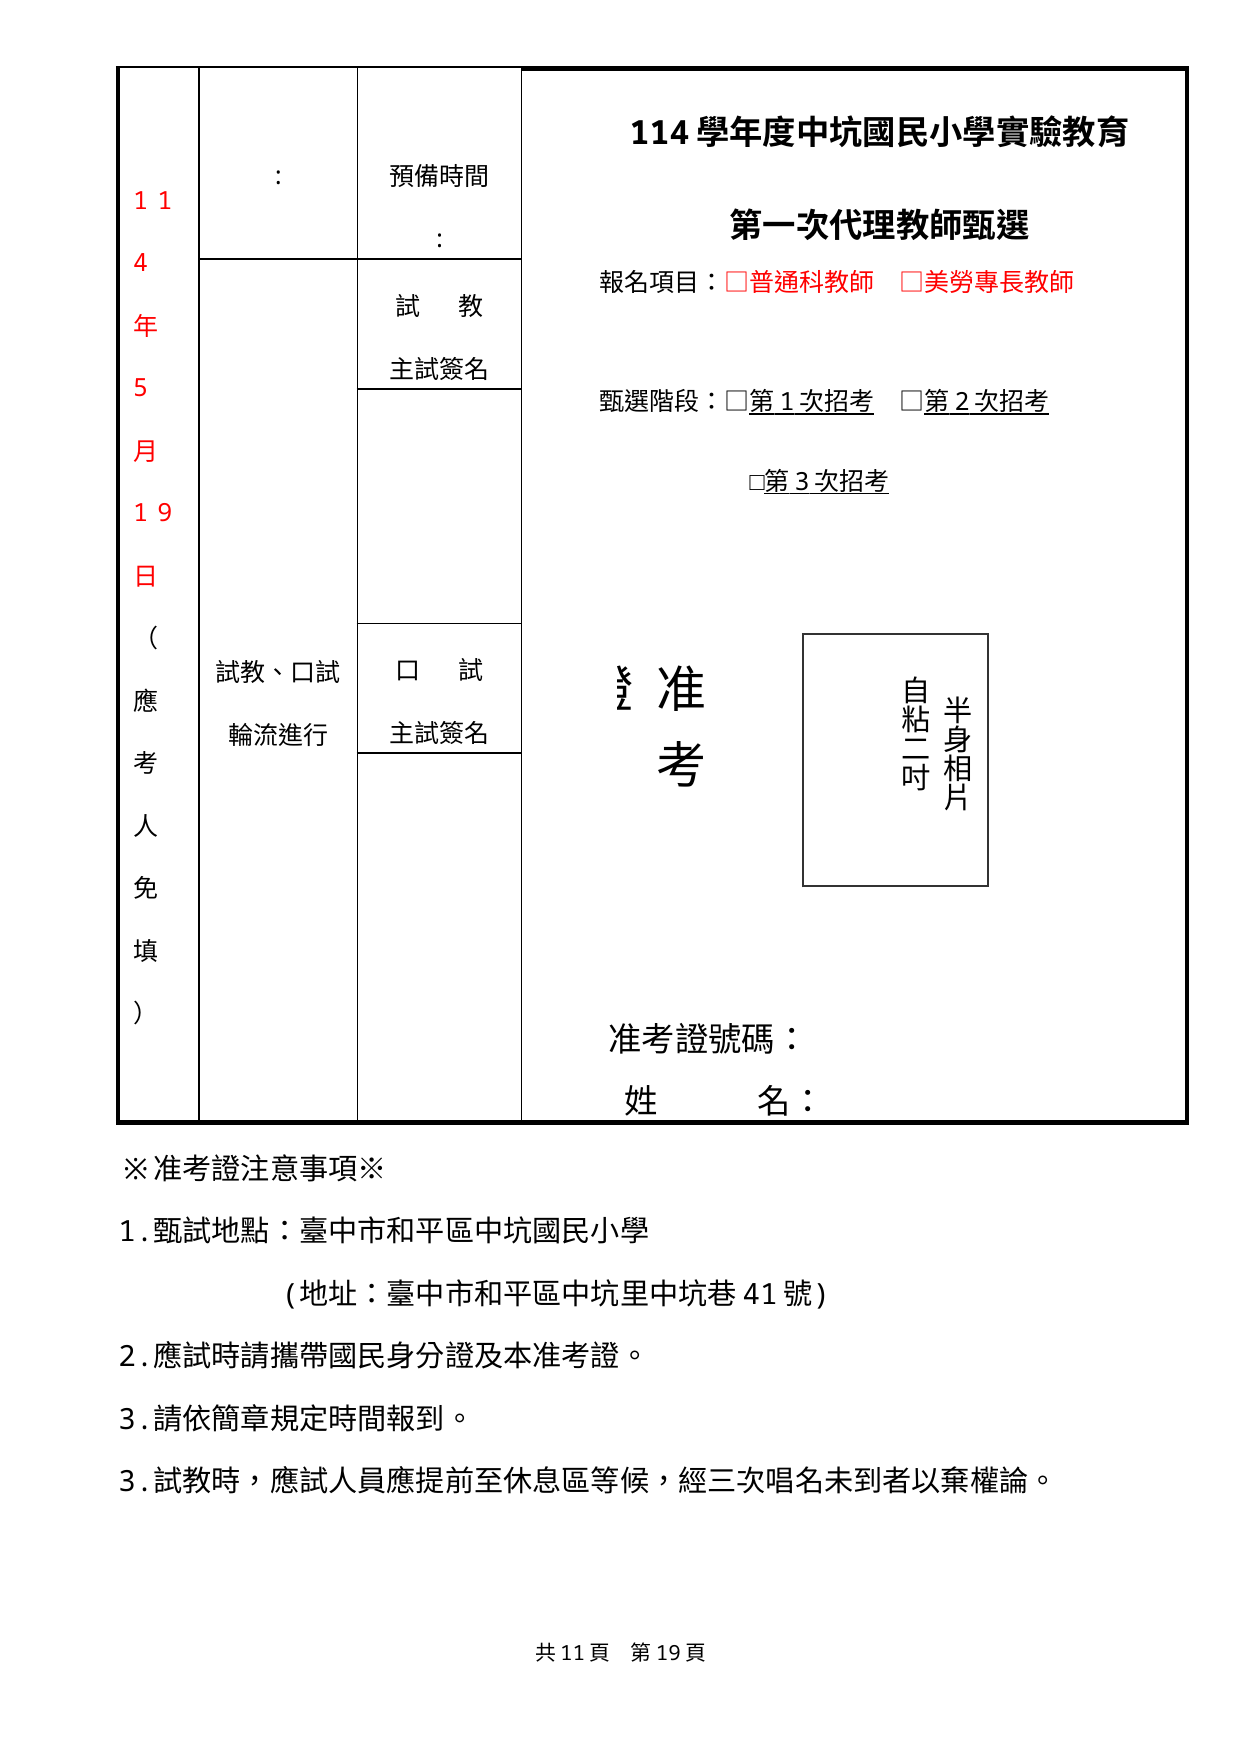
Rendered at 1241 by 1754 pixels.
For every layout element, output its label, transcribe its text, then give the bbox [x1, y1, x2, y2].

table_cell [358, 390, 521, 622]
table_cell 試 教 主試簽名 [358, 260, 521, 388]
table_header 114學年度中坑國民小學實驗教育 第一次代理教師甄選 報名項目：□普通科教師 □美勞專長教師 甄選階段：□第1次招考 □第2次招考 □第3次招考 准考證號碼： 姓 名： [522, 71, 1185, 1120]
text (地址：臺中市和平區中坑里中坑巷41號) [118, 1250, 1122, 1312]
table_cell 預備時間 : [358, 68, 521, 258]
table_cell [358, 754, 521, 1120]
text 3.請依簡章規定時間報到。 [118, 1375, 1122, 1437]
table_cell : [200, 68, 357, 258]
table_cell 口 試 主試簽名 [358, 624, 521, 752]
table_cell 114年5月19日（應考人免填） [120, 68, 198, 1120]
text 2.應試時請攜帶國民身分證及本准考證。 [118, 1312, 1122, 1375]
text 1.甄試地點：臺中市和平區中坑國民小學 [118, 1187, 1122, 1250]
text ※准考證注意事項※ [118, 1125, 1122, 1187]
text 3.試教時，應試人員應提前至休息區等候，經三次唱名未到者以棄權論。 [118, 1437, 1122, 1500]
table_cell 試教、口試 輪流進行 [200, 260, 357, 1120]
